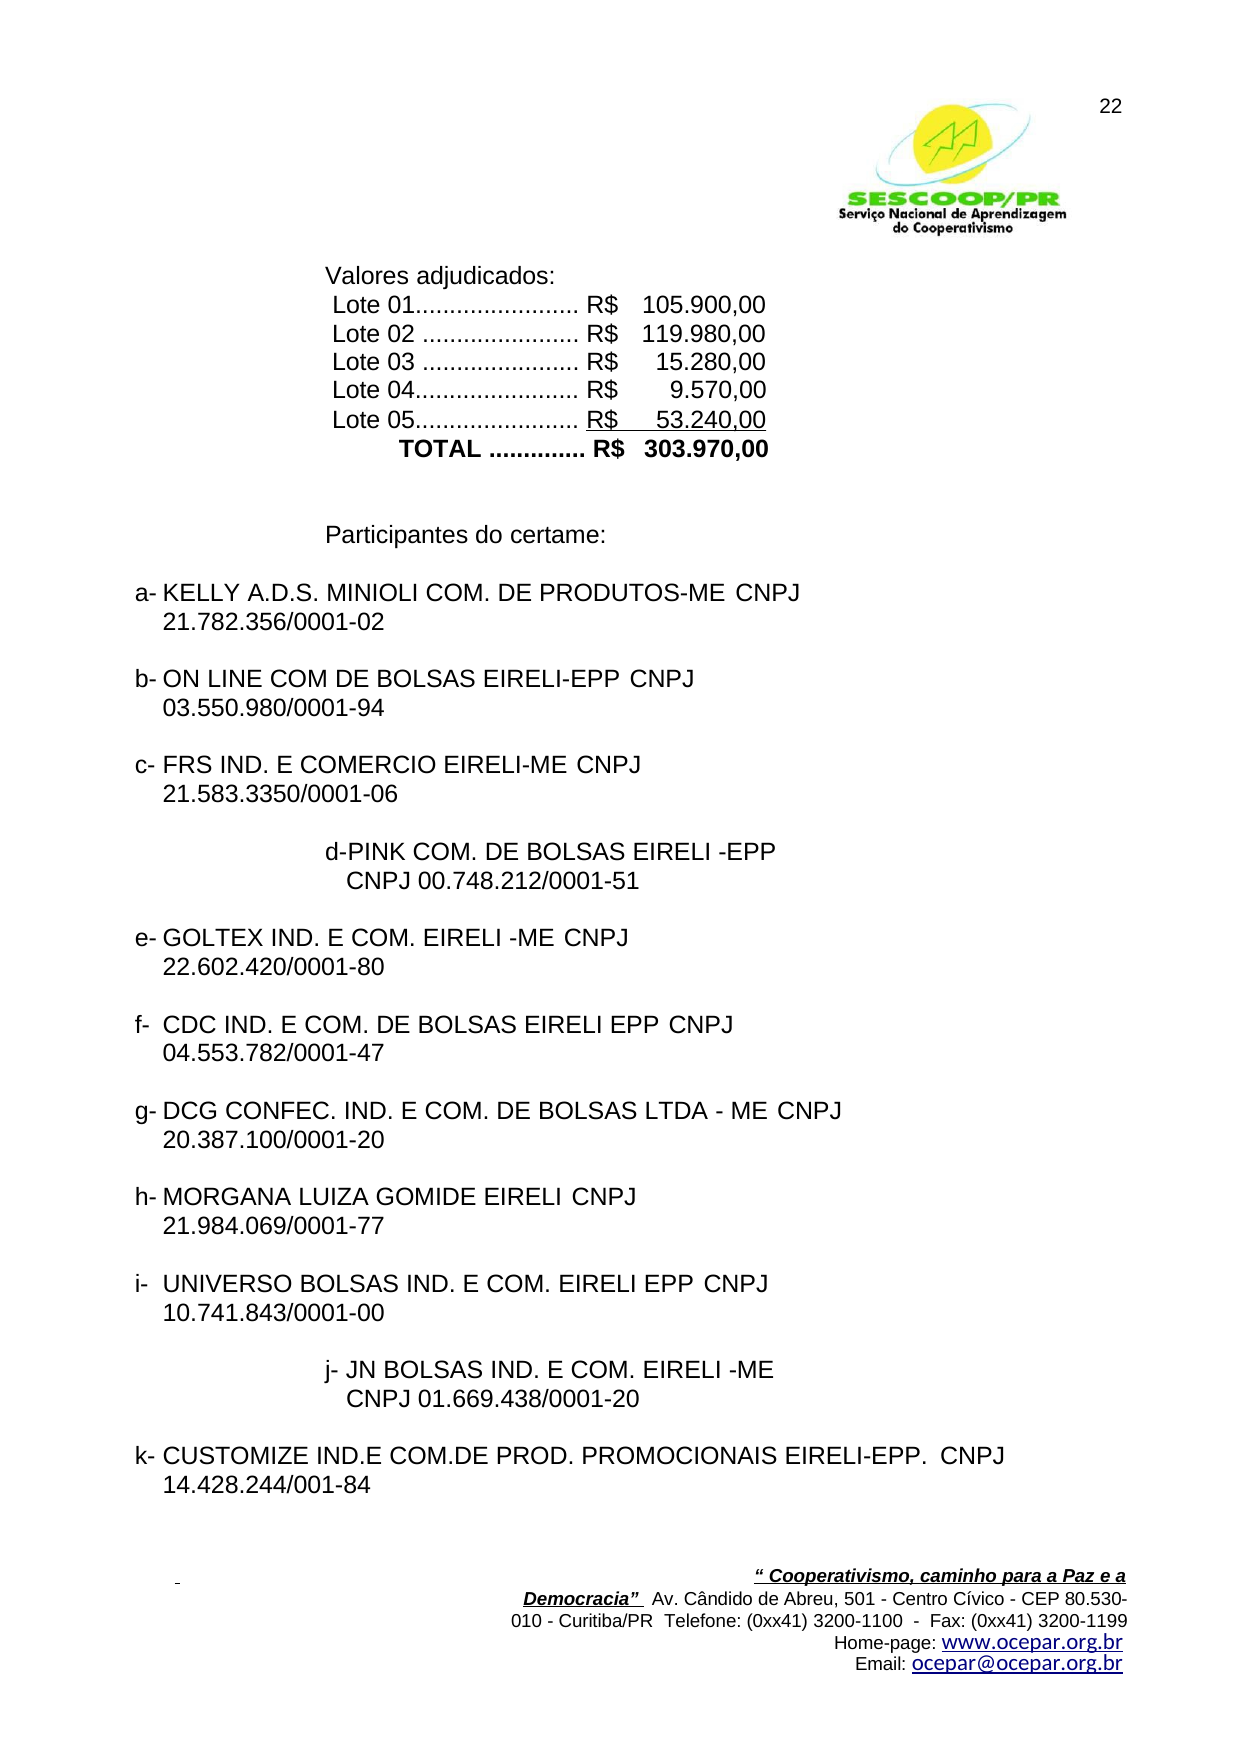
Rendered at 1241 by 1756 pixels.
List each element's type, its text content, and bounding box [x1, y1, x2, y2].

table_cell Lote 01........................ R$ [319, 291, 631, 320]
subtitle TOTAL .............. R$ 303.970,00 [398, 434, 1138, 463]
table_cell 15.280,00 [631, 349, 773, 378]
list CDC IND. E COM. DE BOLSAS EIRELI EPP CNPJ 04.553.782/0001-47 [134, 1009, 839, 1067]
text Participantes do certame: [325, 520, 1138, 549]
table_cell 9.570,00 [631, 378, 773, 404]
list ON LINE COM DE BOLSAS EIRELI-EPP CNPJ 03.550.980/0001-94 [134, 664, 807, 722]
list MORGANA LUIZA GOMIDE EIRELI CNPJ 21.984.069/0001-77 [134, 1182, 753, 1240]
list JN BOLSAS IND. E COM. EIRELI -ME CNPJ 01.669.438/0001-20 [325, 1355, 776, 1413]
list GOLTEX IND. E COM. EIRELI -ME CNPJ 22.602.420/0001-80 [134, 923, 741, 981]
list UNIVERSO BOLSAS IND. E COM. EIRELI EPP CNPJ 10.741.843/0001-00 [134, 1269, 873, 1326]
text Lote 05........................ R$ 53.240,00 [332, 405, 1138, 434]
table_cell Lote 02 ....................... R$ [319, 320, 631, 349]
table_cell Lote 04........................ R$ [319, 378, 631, 404]
table_cell 105.900,00 [631, 291, 773, 320]
table_cell Lote 03 ....................... R$ [319, 349, 631, 378]
table_header [631, 254, 773, 291]
table_cell 119.980,00 [631, 320, 773, 349]
table_header Valores adjudicados: [319, 254, 631, 291]
list KELLY A.D.S. MINIOLI COM. DE PRODUTOS-ME CNPJ 21.782.356/0001-02 [134, 578, 912, 635]
list FRS IND. E COMERCIO EIRELI-ME CNPJ 21.583.3350/0001-06 [134, 751, 753, 808]
list CUSTOMIZE IND.E COM.DE PROD. PROMOCIONAIS EIRELI-EPP. CNPJ 14.428.244/001-84 [134, 1441, 1122, 1499]
list PINK COM. DE BOLSAS EIRELI -EPP CNPJ 00.748.212/0001-51 [325, 837, 779, 894]
list DCG CONFEC. IND. E COM. DE BOLSAS LTDA - ME CNPJ 20.387.100/0001-20 [134, 1096, 962, 1153]
